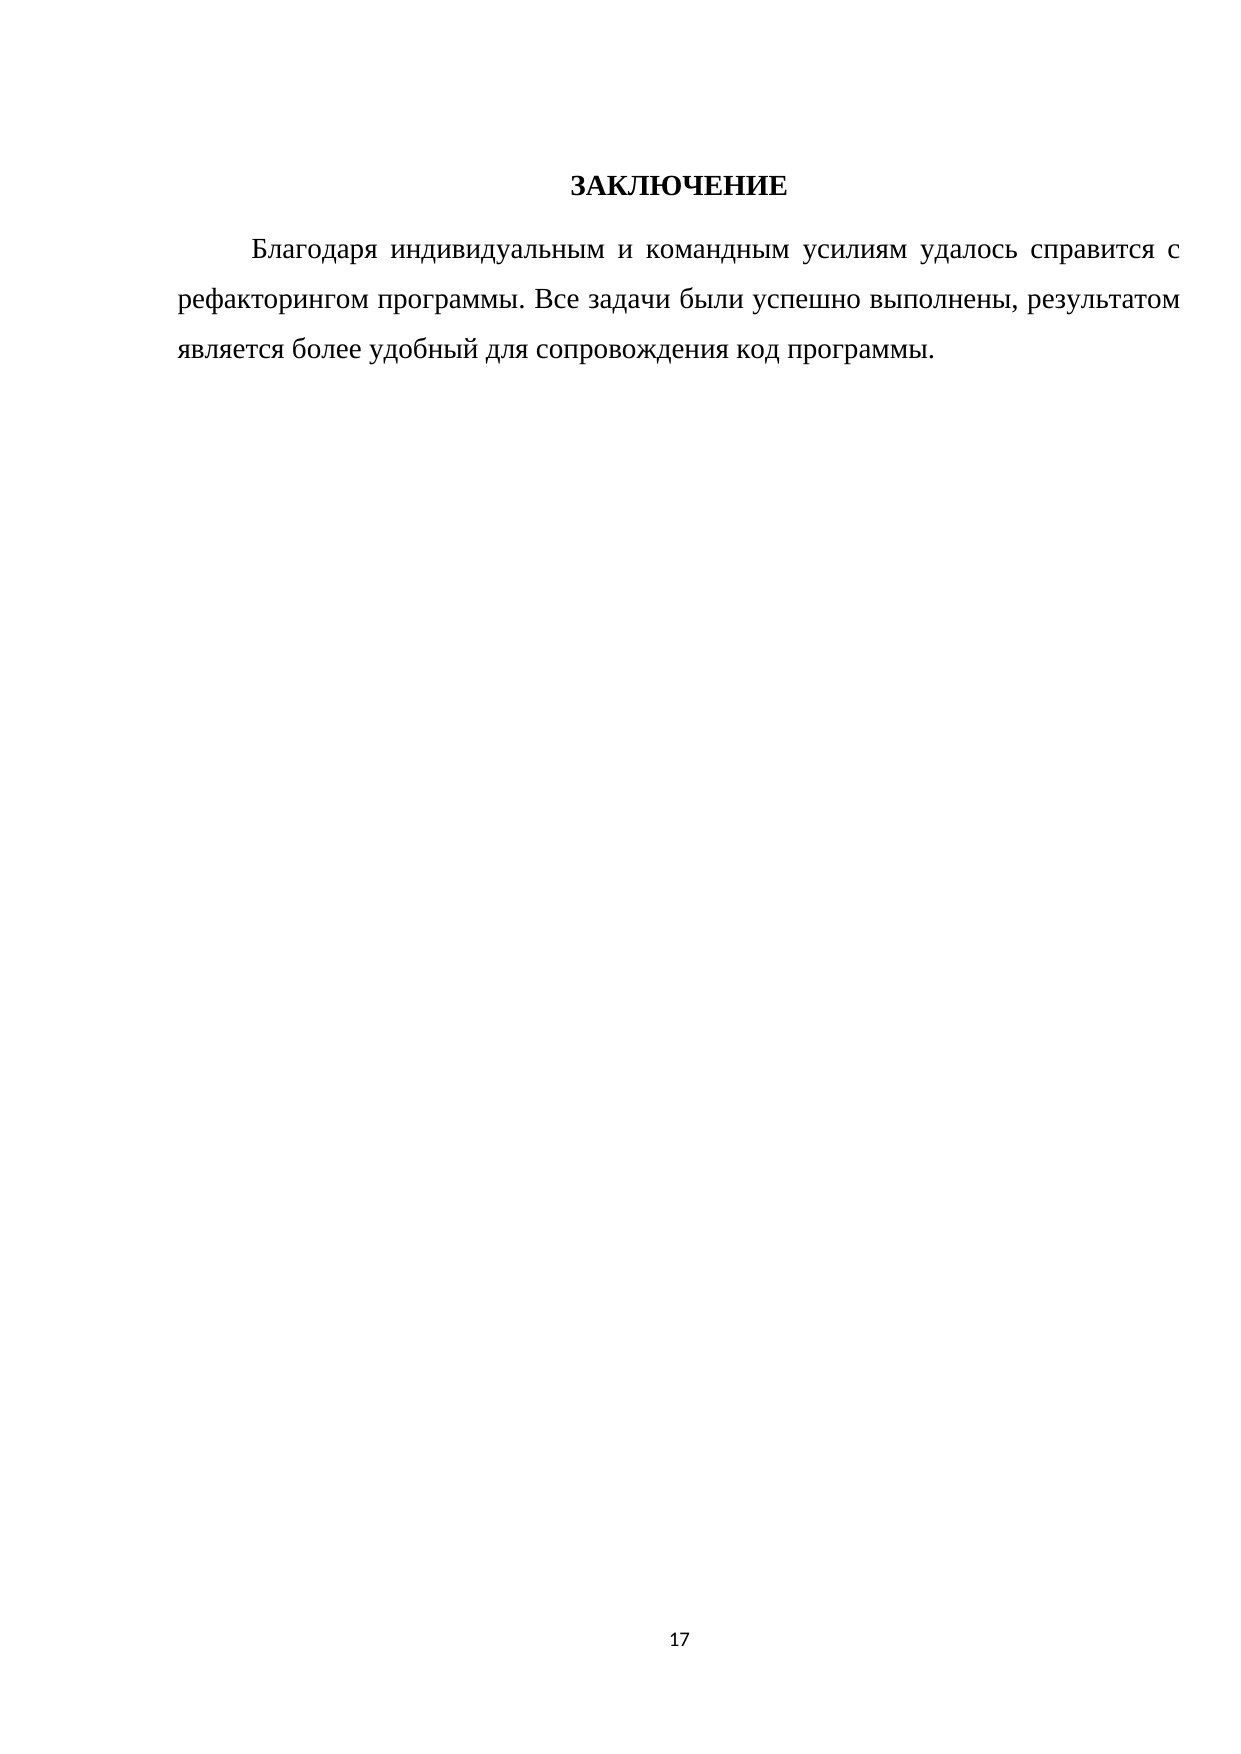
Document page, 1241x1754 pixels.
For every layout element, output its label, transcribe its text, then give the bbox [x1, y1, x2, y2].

text Благодаря индивидуальным и командным усилиям удалось справится с рефакторингом программы. Все задачи были успешно выполнены, результатом является более удобный для сопровождения код программы. [177, 231, 1181, 365]
subtitle ЗАКЛЮЧЕНИЕ [177, 168, 1181, 202]
